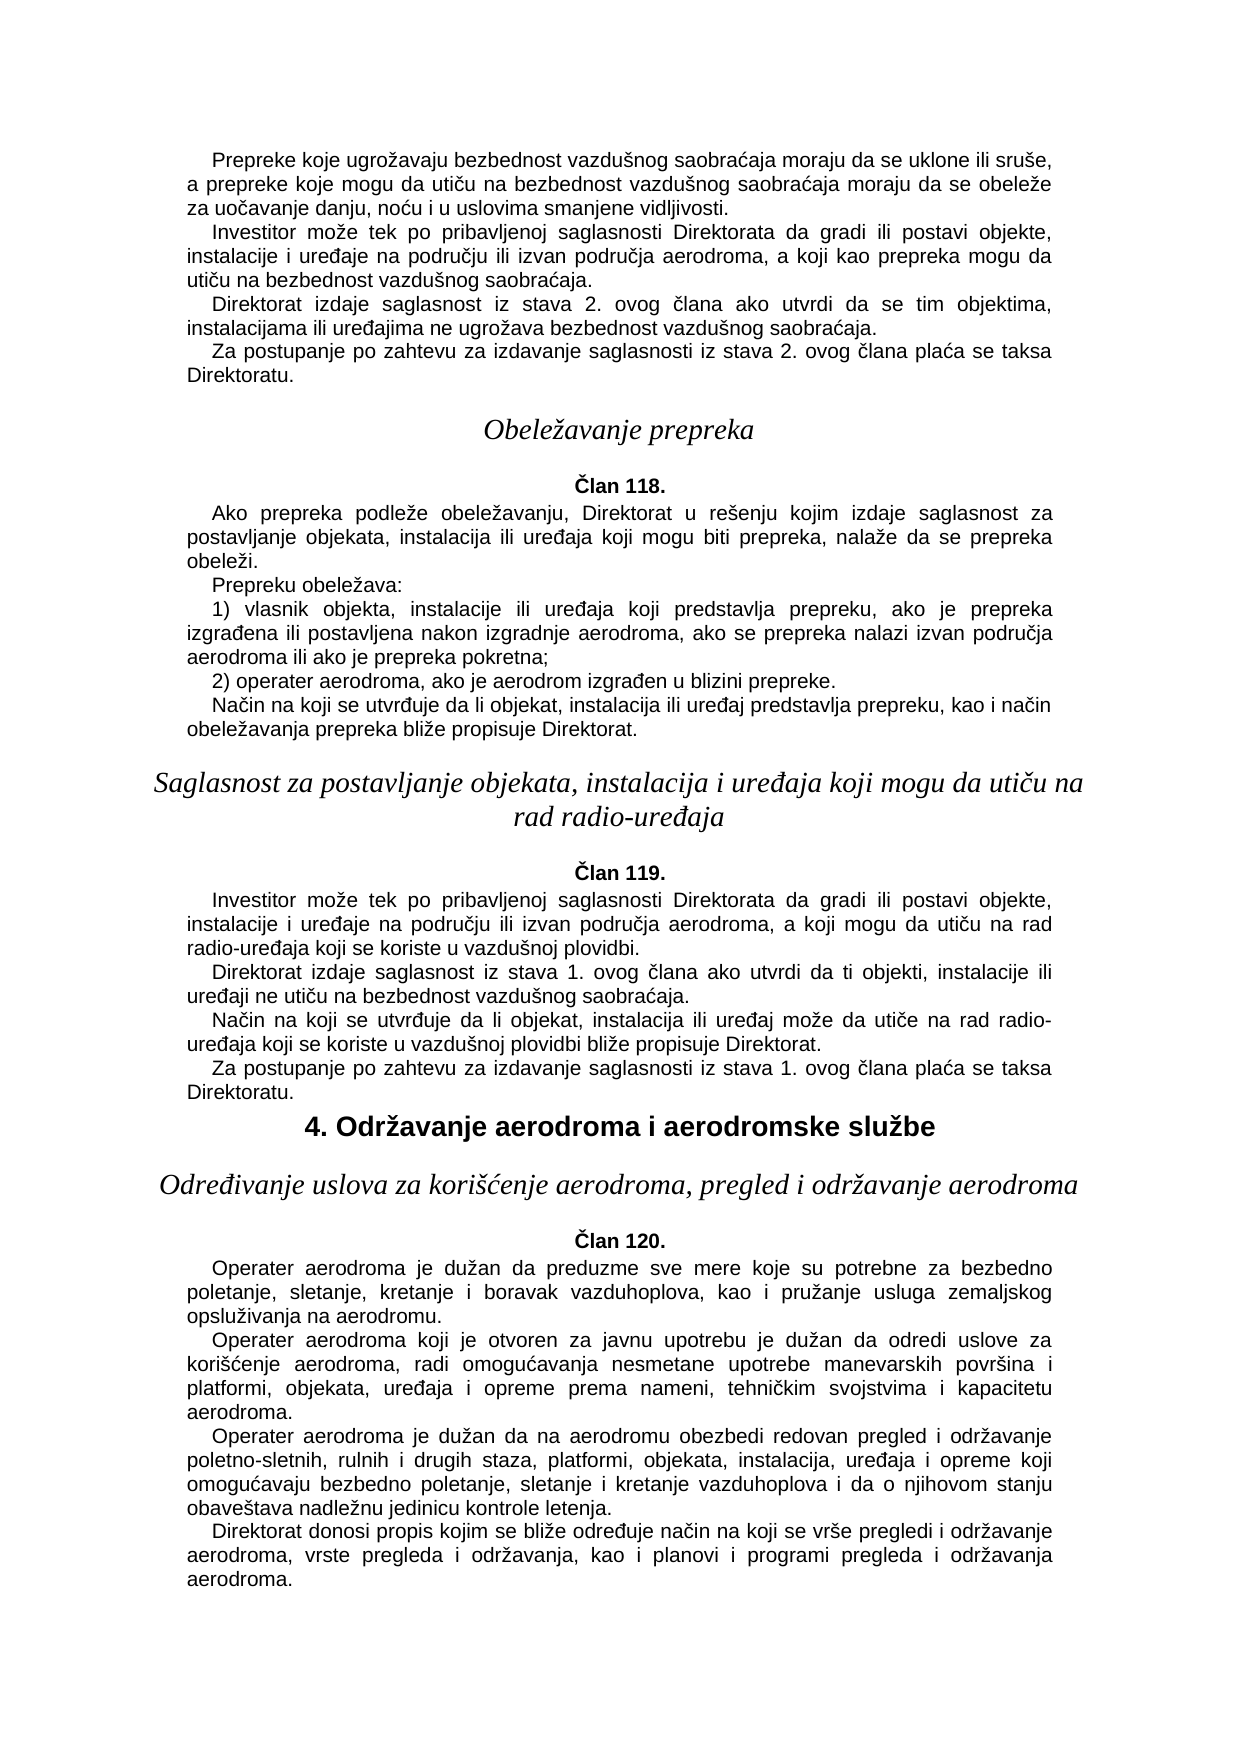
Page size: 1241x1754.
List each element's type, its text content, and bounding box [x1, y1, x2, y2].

text Prepreke koje ugrožavaju bezbednost vazdušnog saobraćaja moraju da se uklone ili sruše, a prepreke koje mogu da utiču na bezbednost vazdušnog saobraćaja moraju da se obeleže za uočavanje danju, noću i u uslovima smanjene vidljivosti. [187, 148, 1053, 219]
text Određivanje uslova za korišćenje aerodroma, pregled i održavanje aerodroma [148, 1167, 1093, 1201]
text Saglasnost za postavljanje objekata, instalacija i uređaja koji mogu da utiču na rad radio-uređaja [148, 766, 1093, 833]
text Investitor može tek po pribavljenoj saglasnosti Direktorata da gradi ili postavi objekte, instalacije i uređaje na području ili izvan područja aerodroma, a koji kao prepreka mogu da utiču na bezbednost vazdušnog saobraćaja. [187, 219, 1053, 291]
text Način na koji se utvrđuje da li objekat, instalacija ili uređaj predstavlja prepreku, kao i način obeležavanja prepreka bliže propisuje Direktorat. [187, 693, 1053, 741]
text Za postupanje po zahtevu za izdavanje saglasnosti iz stava 1. ovog člana plaća se taksa Direktoratu. [187, 1056, 1053, 1103]
text Direktorat izdaje saglasnost iz stava 2. ovog člana ako utvrdi da se tim objektima, instalacijama ili uređajima ne ugrožava bezbednost vazdušnog saobraćaja. [187, 291, 1053, 339]
text Obeležavanje prepreka [148, 412, 1093, 446]
text Član 119. [148, 861, 1093, 885]
text Operater aerodroma je dužan da na aerodromu obezbedi redovan pregled i održavanje poletno-sletnih, rulnih i drugih staza, platformi, objekata, instalacija, uređaja i opreme koji omogućavaju bezbedno poletanje, sletanje i kretanje vazduhoplova i da o njihovom stanju obaveštava nadležnu jedinicu kontrole letenja. [187, 1423, 1053, 1519]
text Investitor može tek po pribavljenoj saglasnosti Direktorata da gradi ili postavi objekte, instalacije i uređaje na području ili izvan područja aerodroma, a koji mogu da utiču na rad radio-uređaja koji se koriste u vazdušnoj plovidbi. [187, 888, 1053, 960]
text Prepreku obeležava: [187, 573, 1053, 597]
text 2) operater aerodroma, ako je aerodrom izgrađen u blizini prepreke. [187, 669, 1053, 693]
text Operater aerodroma je dužan da preduzme sve mere koje su potrebne za bezbedno poletanje, sletanje, kretanje i boravak vazduhoplova, kao i pružanje usluga zemaljskog opsluživanja na aerodromu. [187, 1256, 1053, 1328]
text Ako prepreka podleže obeležavanju, Direktorat u rešenju kojim izdaje saglasnost za postavljanje objekata, instalacija ili uređaja koji mogu biti prepreka, nalaže da se prepreka obeleži. [187, 501, 1053, 573]
text 1) vlasnik objekta, instalacije ili uređaja koji predstavlja prepreku, ako je prepreka izgrađena ili postavljena nakon izgradnje aerodroma, ako se prepreka nalazi izvan područja aerodroma ili ako je prepreka pokretna; [187, 597, 1053, 669]
text Način na koji se utvrđuje da li objekat, instalacija ili uređaj može da utiče na rad radio-uređaja koji se koriste u vazdušnoj plovidbi bliže propisuje Direktorat. [187, 1008, 1053, 1056]
text Član 118. [148, 474, 1093, 498]
text 4. Održavanje aerodroma i aerodromske službe [148, 1110, 1093, 1142]
text Za postupanje po zahtevu za izdavanje saglasnosti iz stava 2. ovog člana plaća se taksa Direktoratu. [187, 339, 1053, 387]
text Operater aerodroma koji je otvoren za javnu upotrebu je dužan da odredi uslove za korišćenje aerodroma, radi omogućavanja nesmetane upotrebe manevarskih površina i platformi, objekata, uređaja i opreme prema nameni, tehničkim svojstvima i kapacitetu aerodroma. [187, 1328, 1053, 1423]
text Direktorat donosi propis kojim se bliže određuje način na koji se vrše pregledi i održavanje aerodroma, vrste pregleda i održavanja, kao i planovi i programi pregleda i održavanja aerodroma. [187, 1519, 1053, 1591]
text Direktorat izdaje saglasnost iz stava 1. ovog člana ako utvrdi da ti objekti, instalacije ili uređaji ne utiču na bezbednost vazdušnog saobraćaja. [187, 960, 1053, 1008]
text Član 120. [148, 1229, 1093, 1253]
